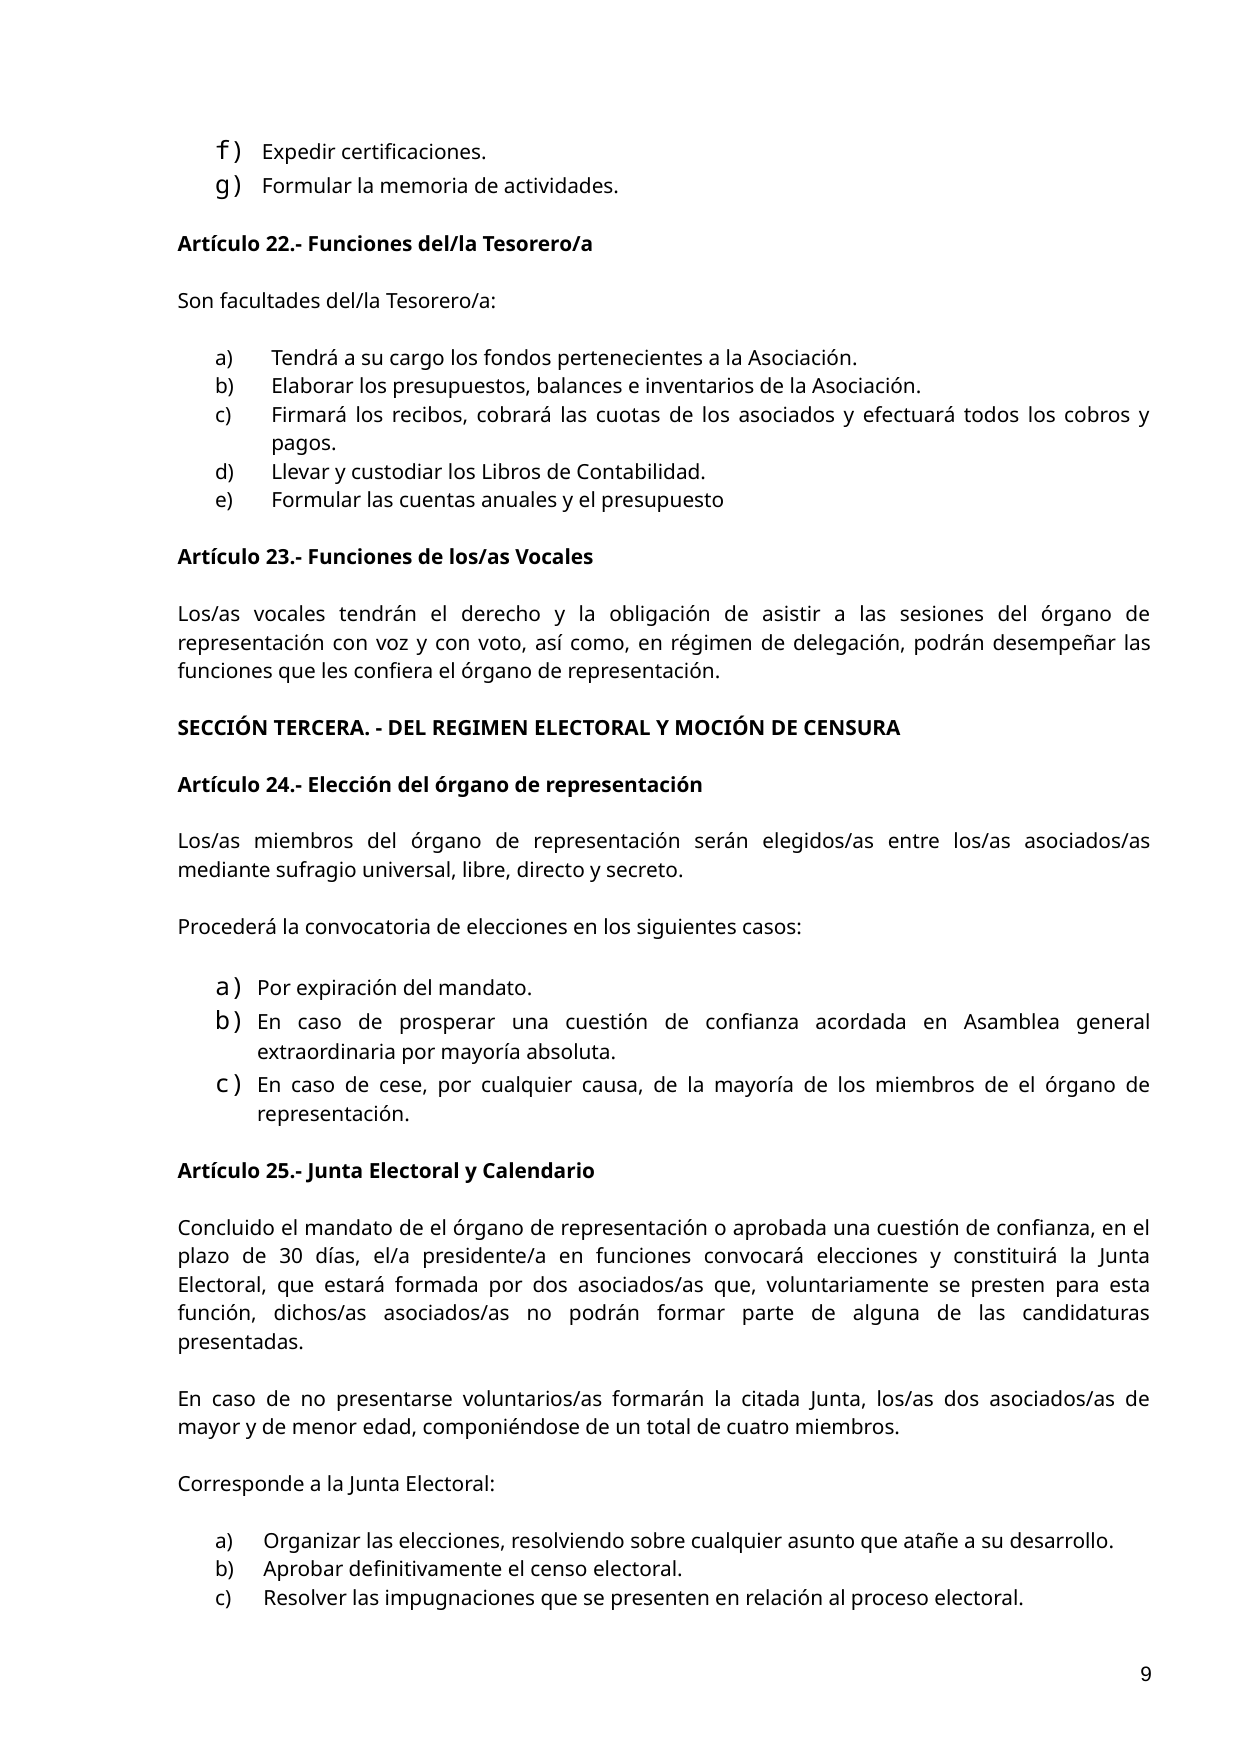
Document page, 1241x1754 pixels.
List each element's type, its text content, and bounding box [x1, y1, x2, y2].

text Artículo 23.- Funciones de los/as Vocales [177, 542, 1152, 571]
text Artículo 24.- Elección del órgano de representación [177, 770, 1152, 798]
text Son facultades del/la Tesorero/a: [177, 286, 1152, 315]
text Corresponde a la Junta Electoral: [177, 1469, 1152, 1498]
list Aprobar definitivamente el censo electoral. [215, 1554, 1152, 1583]
text Los/as vocales tendrán el derecho y la obligación de asistir a las sesiones del órgano de representación con voz y con voto, así como, en régimen de delegación, podrán desempeñar las funciones que les confiera el órgano de representación. [177, 599, 1152, 684]
list Firmará los recibos, cobrará las cuotas de los asociados y efectuará todos los cobros y pagos. [215, 400, 1152, 457]
text Artículo 25.- Junta Electoral y Calendario [177, 1156, 1152, 1185]
list Resolver las impugnaciones que se presenten en relación al proceso electoral. [215, 1583, 1152, 1611]
text Concluido el mandato de el órgano de representación o aprobada una cuestión de confianza, en el plazo de 30 días, el/a presidente/a en funciones convocará elecciones y constituirá la Junta Electoral, que estará formada por dos asociados/as que, voluntariamente se presten para esta función, dichos/as asociados/as no podrán formar parte de alguna de las candidaturas presentadas. [177, 1213, 1152, 1355]
text Procederá la convocatoria de elecciones en los siguientes casos: [177, 912, 1152, 940]
list Formular las cuentas anuales y el presupuesto [215, 485, 1152, 514]
text En caso de no presentarse voluntarios/as formarán la citada Junta, los/as dos asociados/as de mayor y de menor edad, componiéndose de un total de cuatro miembros. [177, 1384, 1152, 1441]
text Los/as miembros del órgano de representación serán elegidos/as entre los/as asociados/as mediante sufragio universal, libre, directo y secreto. [177, 827, 1152, 883]
list Por expiración del mandato. [215, 969, 1152, 1003]
list Organizar las elecciones, resolviendo sobre cualquier asunto que atañe a su desarrollo. [215, 1526, 1152, 1554]
list Formular la memoria de actividades. [215, 167, 1152, 201]
list En caso de cese, por cualquier causa, de la mayoría de los miembros de el órgano de representación. [215, 1065, 1152, 1128]
text Artículo 22.- Funciones del/la Tesorero/a [177, 229, 1152, 258]
list Elaborar los presupuestos, balances e inventarios de la Asociación. [215, 372, 1152, 400]
list Llevar y custodiar los Libros de Contabilidad. [215, 457, 1152, 485]
list En caso de prosperar una cuestión de confianza acordada en Asamblea general extraordinaria por mayoría absoluta. [215, 1003, 1152, 1065]
list Tendrá a su cargo los fondos pertenecientes a la Asociación. [215, 343, 1152, 372]
list Expedir certificaciones. [215, 133, 1152, 167]
text SECCIÓN TERCERA. - DEL REGIMEN ELECTORAL Y MOCIÓN DE CENSURA [177, 713, 1152, 741]
